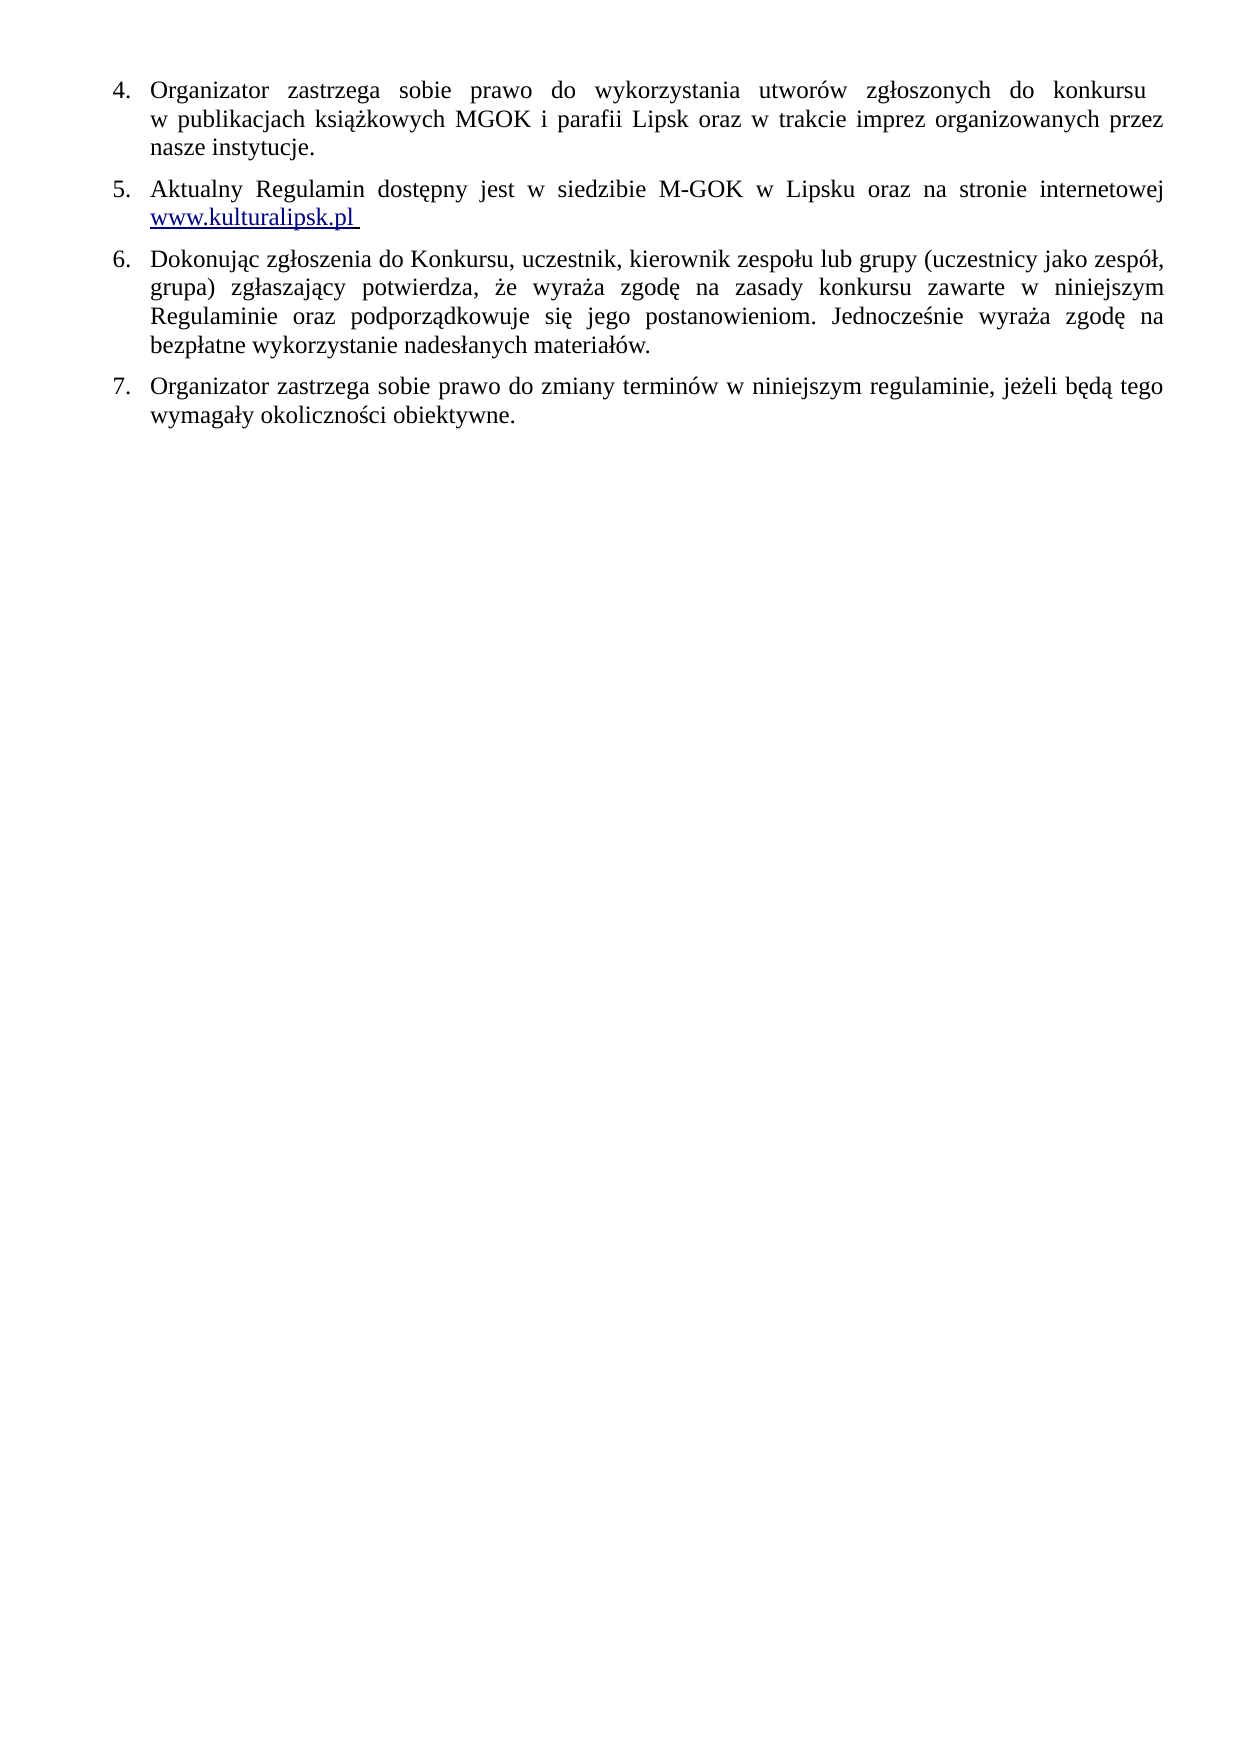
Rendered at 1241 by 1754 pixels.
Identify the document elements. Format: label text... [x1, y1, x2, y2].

list Organizator zastrzega sobie prawo do wykorzystania utworów zgłoszonych do konkursu w publikacjach książkowych MGOK i parafii Lipsk oraz w trakcie imprez organizowanych przez nasze instytucje. [112, 75, 1165, 161]
list Organizator zastrzega sobie prawo do zmiany terminów w niniejszym regulaminie, jeżeli będą tego wymagały okoliczności obiektywne. [112, 371, 1165, 429]
list Aktualny Regulamin dostępny jest w siedzibie M-GOK w Lipsku oraz na stronie internetowej www.kulturalipsk.pl [112, 174, 1165, 231]
list Dokonując zgłoszenia do Konkursu, uczestnik, kierownik zespołu lub grupy (uczestnicy jako zespół, grupa) zgłaszający potwierdza, że wyraża zgodę na zasady konkursu zawarte w niniejszym Regulaminie oraz podporządkowuje się jego postanowieniom. Jednocześnie wyraża zgodę na bezpłatne wykorzystanie nadesłanych materiałów. [112, 244, 1165, 359]
